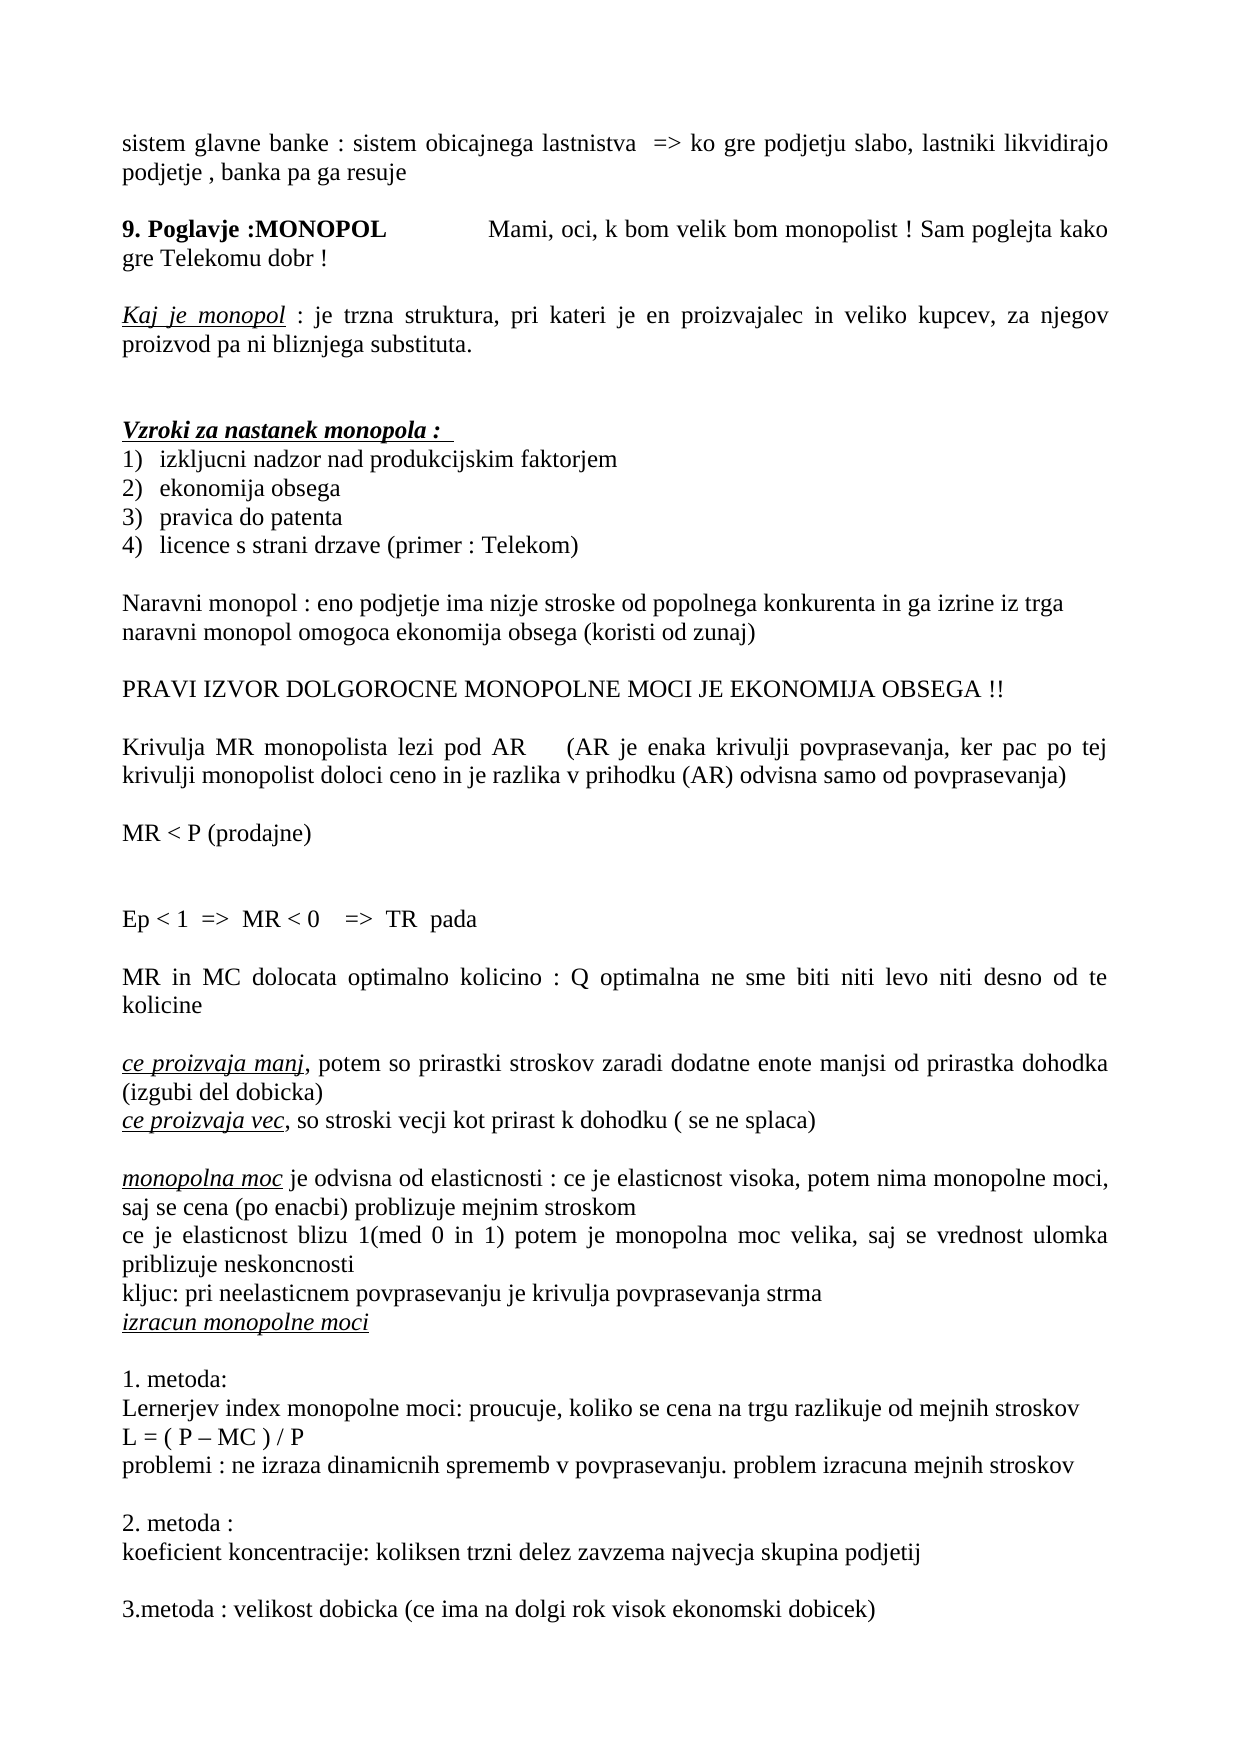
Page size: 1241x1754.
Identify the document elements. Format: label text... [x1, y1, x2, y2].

text ce proizvaja vec, so stroski vecji kot prirast k dohodku ( se ne splaca) [122, 1106, 1109, 1134]
list ekonomija obsega [122, 473, 1109, 502]
text PRAVI IZVOR DOLGOROCNE MONOPOLNE MOCI JE EKONOMIJA OBSEGA !! [122, 674, 1109, 703]
text MR < P (prodajne) [122, 818, 1109, 847]
text Ep < 1 => MR < 0 => TR pada [122, 904, 1109, 933]
text ce proizvaja manj, potem so prirastki stroskov zaradi dodatne enote manjsi od prirastka dohodka (izgubi del dobicka) [122, 1048, 1109, 1106]
text MR in MC dolocata optimalno kolicino : Q optimalna ne sme biti niti levo niti desno od te kolicine [122, 962, 1109, 1019]
text 9. Poglavje :MONOPOL Mami, oci, k bom velik bom monopolist ! Sam poglejta kako gre Telekomu dobr ! [122, 214, 1109, 272]
text sistem glavne banke : sistem obicajnega lastnistva => ko gre podjetju slabo, lastniki likvidirajo podjetje , banka pa ga resuje [122, 128, 1109, 186]
text 3.metoda : velikost dobicka (ce ima na dolgi rok visok ekonomski dobicek) [122, 1594, 1109, 1623]
text Krivulja MR monopolista lezi pod AR (AR je enaka krivulji povprasevanja, ker pac po tej krivulji monopolist doloci ceno in je razlika v prihodku (AR) odvisna samo od povprasevanja) [122, 732, 1109, 789]
text Naravni monopol : eno podjetje ima nizje stroske od popolnega konkurenta in ga izrine iz trga [122, 588, 1109, 617]
text Kaj je monopol : je trzna struktura, pri kateri je en proizvajalec in veliko kupcev, za njegov proizvod pa ni bliznjega substituta. [122, 301, 1109, 358]
list licence s strani drzave (primer : Telekom) [122, 531, 1109, 559]
text Vzroki za nastanek monopola : [122, 416, 1109, 444]
text izracun monopolne moci [122, 1307, 1109, 1336]
text 1. metoda: [122, 1364, 1109, 1393]
text L = ( P – MC ) / P [122, 1422, 1109, 1451]
text Lernerjev index monopolne moci: proucuje, koliko se cena na trgu razlikuje od mejnih stroskov [122, 1393, 1109, 1422]
text 2. metoda : [122, 1508, 1109, 1537]
text ce je elasticnost blizu 1(med 0 in 1) potem je monopolna moc velika, saj se vrednost ulomka priblizuje neskoncnosti [122, 1221, 1109, 1278]
list izkljucni nadzor nad produkcijskim faktorjem [122, 444, 1109, 473]
text problemi : ne izraza dinamicnih sprememb v povprasevanju. problem izracuna mejnih stroskov [122, 1451, 1109, 1479]
text koeficient koncentracije: koliksen trzni delez zavzema najvecja skupina podjetij [122, 1537, 1109, 1566]
text monopolna moc je odvisna od elasticnosti : ce je elasticnost visoka, potem nima monopolne moci, saj se cena (po enacbi) problizuje mejnim stroskom [122, 1163, 1109, 1221]
text naravni monopol omogoca ekonomija obsega (koristi od zunaj) [122, 617, 1109, 646]
text kljuc: pri neelasticnem povprasevanju je krivulja povprasevanja strma [122, 1278, 1109, 1307]
list pravica do patenta [122, 502, 1109, 531]
